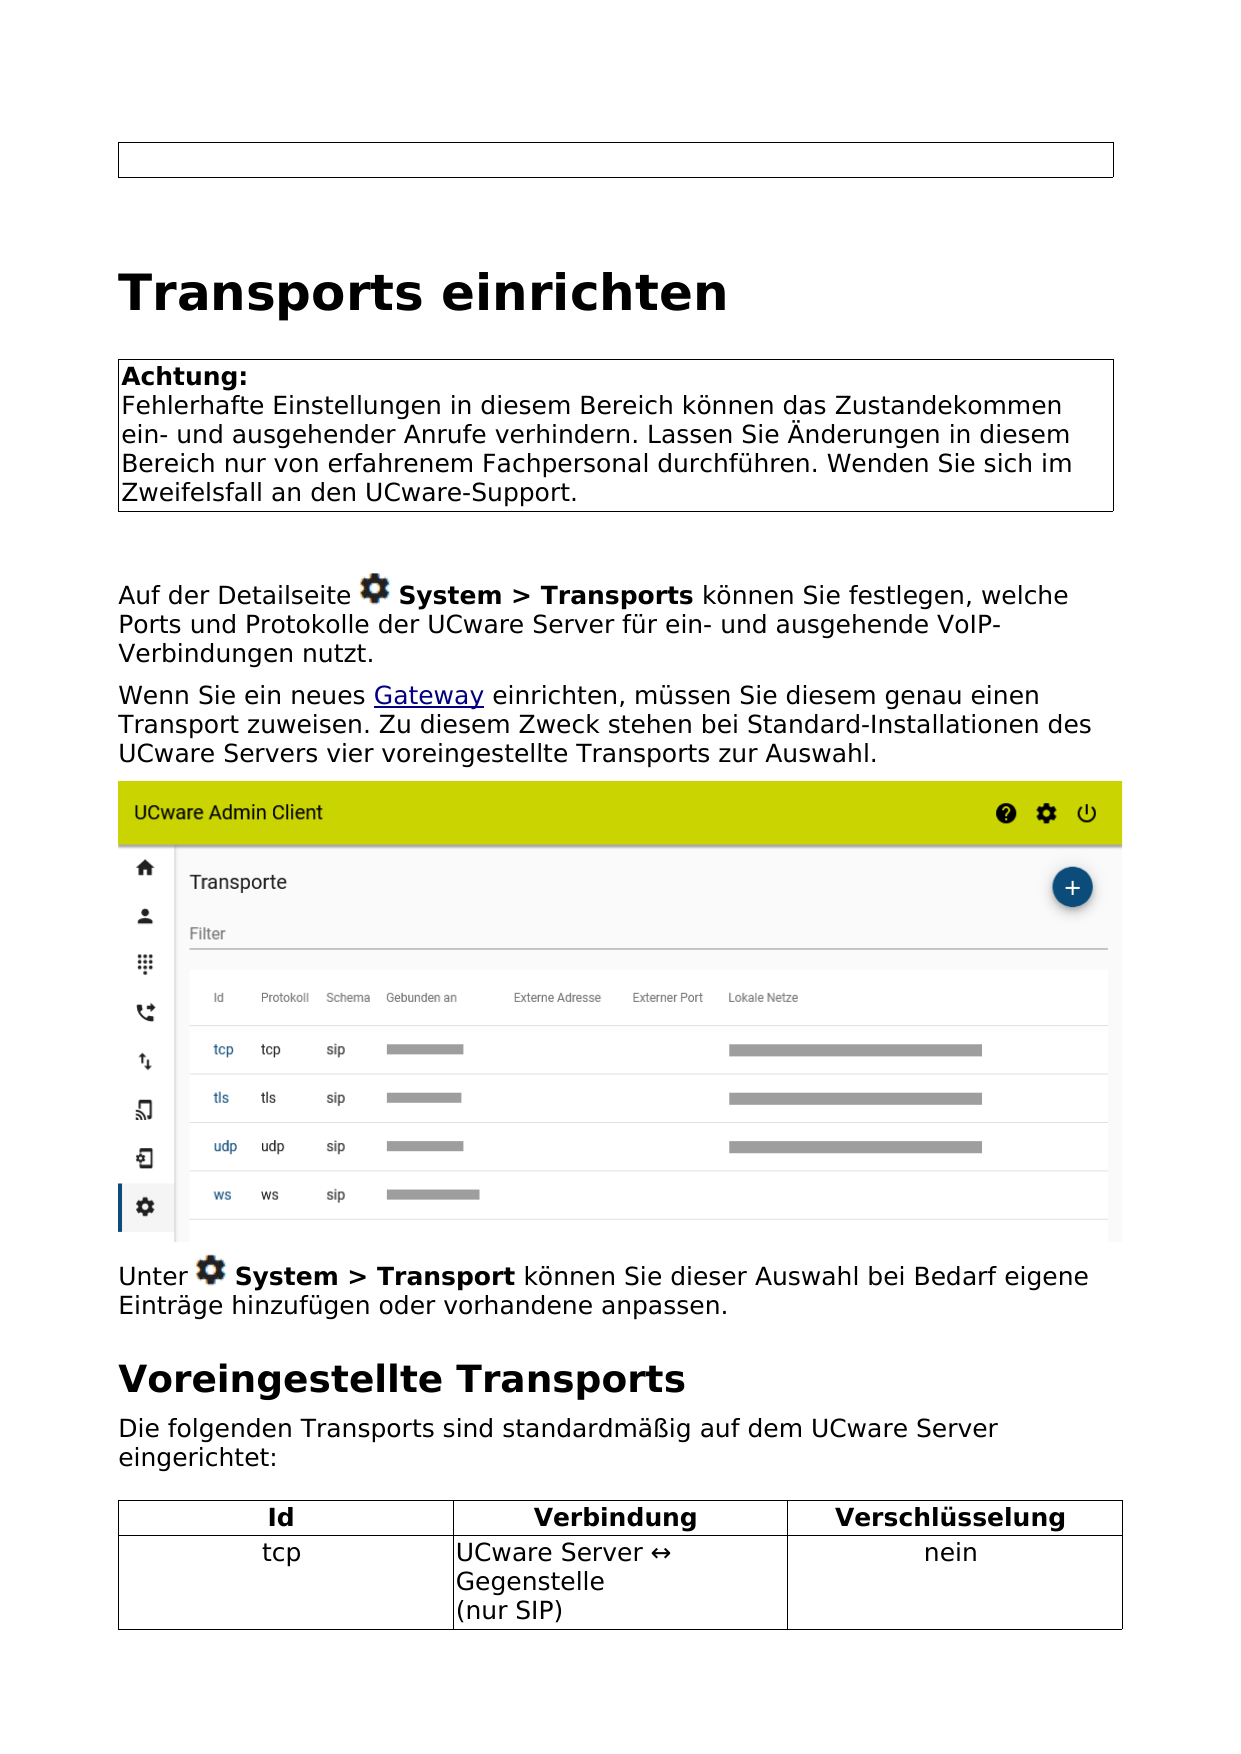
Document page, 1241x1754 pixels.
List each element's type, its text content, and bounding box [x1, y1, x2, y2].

table_header Id [119, 1501, 453, 1535]
text Auf der DetailseiteSystem > Transports können Sie festlegen, welche Ports und Protokolle der UCware Server für ein- und ausgehende VoIP-Verbindungen nutzt. [118, 573, 1122, 668]
table_header [119, 143, 1113, 177]
table_header Verschlüsselung [788, 1501, 1122, 1535]
picture [187, 1254, 235, 1286]
table_cell tcp [119, 1536, 453, 1628]
table_header Verbindung [454, 1501, 787, 1535]
subtitle Transports einrichten [118, 264, 1122, 323]
picture [351, 573, 399, 605]
picture [118, 781, 1123, 1242]
table_header Achtung: Fehlerhafte Einstellungen in diesem Bereich können das Zustandekommen ein- und ausgehender Anrufe verhindern. Lassen Sie Änderungen in diesem Bereich nur von erfahrenem Fachpersonal durchführen. Wenden Sie sich im Zweifelsfall an den UCware-Support. [119, 360, 1113, 511]
table_cell UCware Server ↔ Gegenstelle (nur SIP) [454, 1536, 787, 1628]
text Wenn Sie ein neues Gateway einrichten, müssen Sie diesem genau einen Transport zuweisen. Zu diesem Zweck stehen bei Standard-Installationen des UCware Servers vier voreingestellte Transports zur Auswahl. [118, 681, 1122, 768]
subtitle Voreingestellte Transports [118, 1358, 1122, 1402]
text Die folgenden Transports sind standardmäßig auf dem UCware Server eingerichtet: [118, 1414, 1122, 1473]
table_cell nein [788, 1536, 1122, 1628]
text UnterSystem > Transport können Sie dieser Auswahl bei Bedarf eigene Einträge hinzufügen oder vorhandene anpassen. [118, 1254, 1122, 1321]
